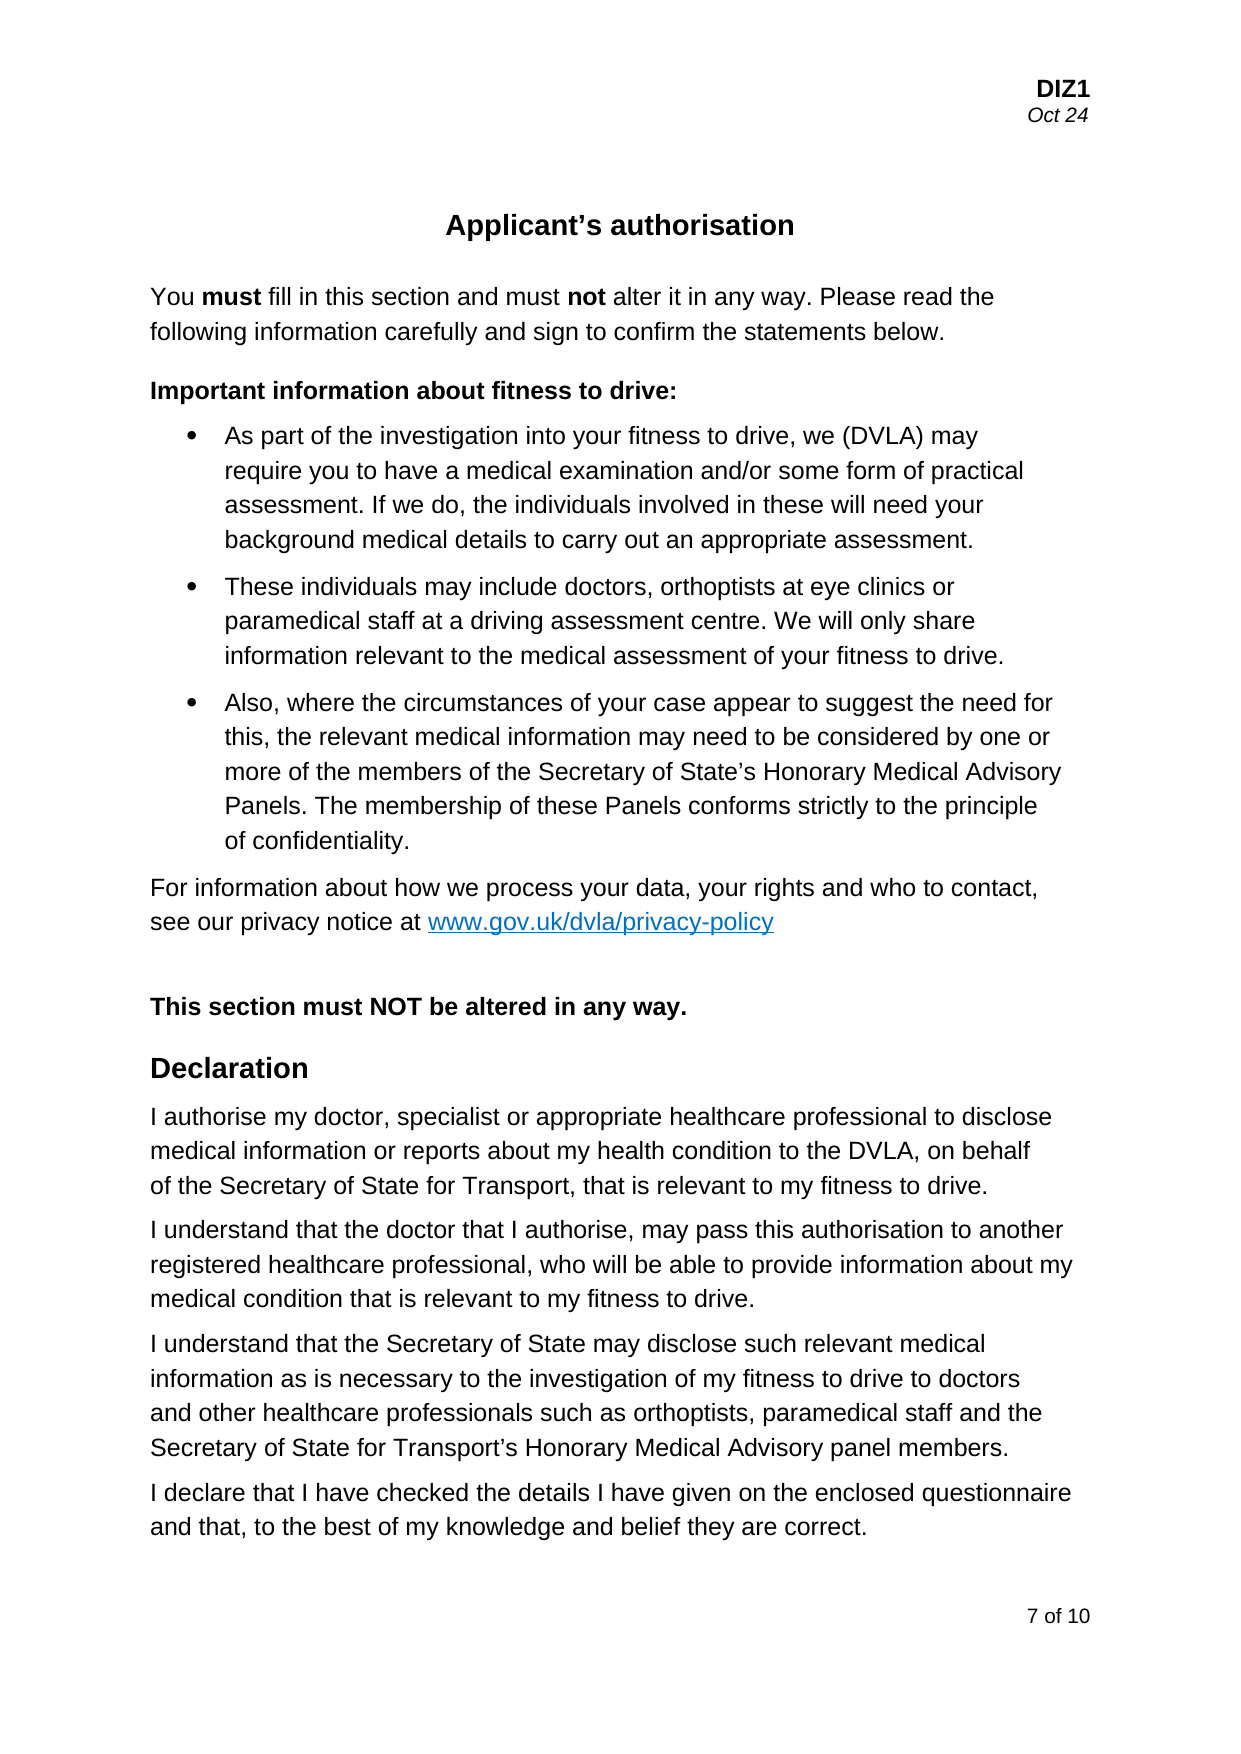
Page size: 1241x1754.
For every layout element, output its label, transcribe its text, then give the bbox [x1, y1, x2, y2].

list Also, where the circumstances of your case appear to suggest the need for this, the relevant medical information may need to be considered by one or more of the members of the Secretary of State’s Honorary Medical Advisory Panels. The membership of these Panels conforms strictly to the principle of confidentiality. [187, 688, 1090, 854]
text I understand that the doctor that I authorise, may pass this authorisation to another registered healthcare professional, who will be able to provide information about my medical condition that is relevant to my fitness to drive. [150, 1216, 1090, 1313]
text This section must NOT be altered in any way. [150, 992, 1090, 1020]
text I declare that I have checked the details I have given on the enclosed questionnaire and that, to the best of my knowledge and belief they are correct. [150, 1478, 1090, 1541]
text You must fill in this section and must not alter it in any way. Please read the following information carefully and sign to confirm the statements below. [150, 282, 1090, 345]
text Applicant’s authorisation [150, 207, 1090, 241]
list These individuals may include doctors, orthoptists at eye clinics or paramedical staff at a driving assessment centre. We will only share information relevant to the medical assessment of your fitness to drive. [187, 572, 1090, 669]
text I authorise my doctor, specialist or appropriate healthcare professional to disclose medical information or reports about my health condition to the DVLA, on behalf of the Secretary of State for Transport, that is relevant to my fitness to drive. [150, 1102, 1090, 1199]
text For information about how we process your data, your rights and who to contact, see our privacy notice at www.gov.uk/dvla/privacy-policy [150, 873, 1090, 936]
text Declaration [150, 1051, 1090, 1084]
text Important information about fitness to drive: [150, 376, 1090, 405]
text I understand that the Secretary of State may disclose such relevant medical information as is necessary to the investigation of my fitness to drive to doctors and other healthcare professionals such as orthoptists, paramedical staff and the Secretary of State for Transport’s Honorary Medical Advisory panel members. [150, 1329, 1090, 1462]
list As part of the investigation into your fitness to drive, we (DVLA) may require you to have a medical examination and/or some form of practical assessment. If we do, the individuals involved in these will need your background medical details to carry out an appropriate assessment. [187, 421, 1090, 553]
